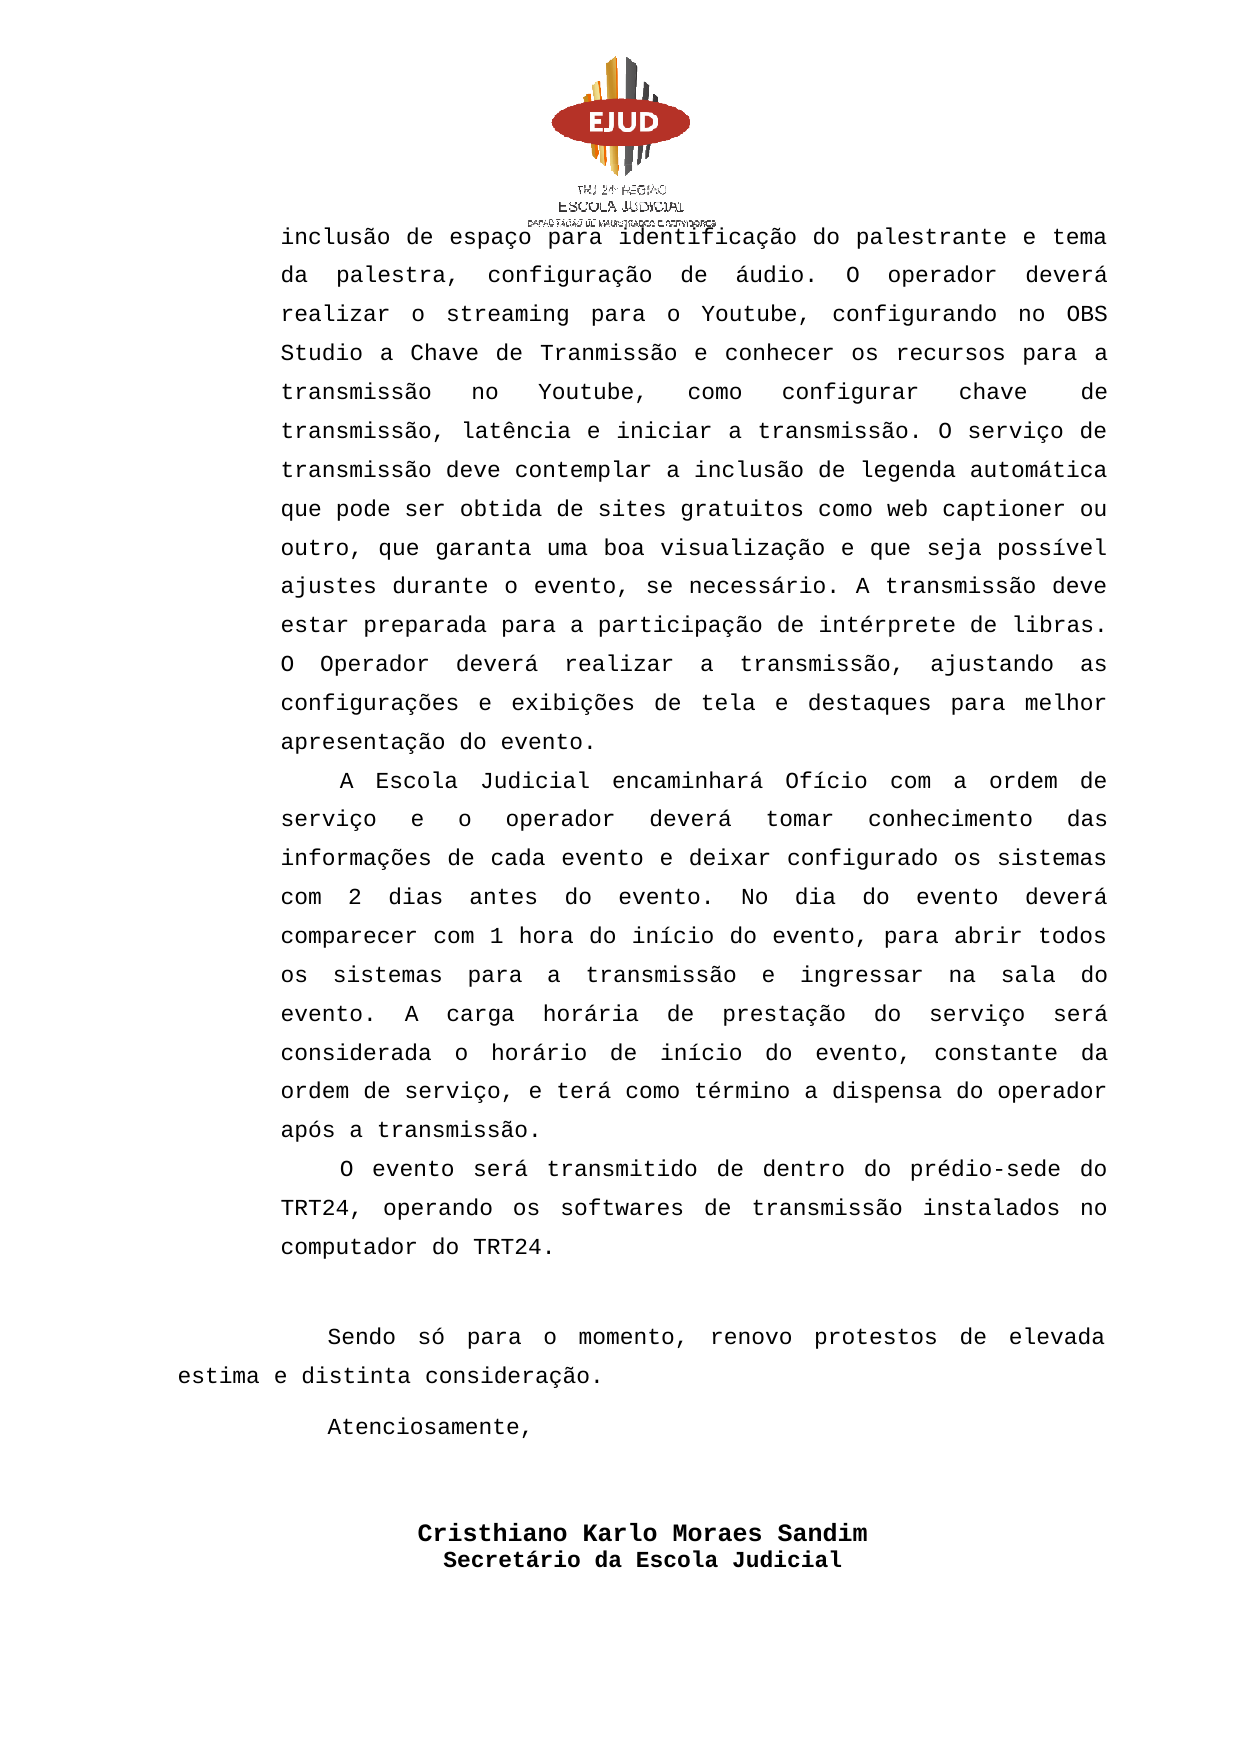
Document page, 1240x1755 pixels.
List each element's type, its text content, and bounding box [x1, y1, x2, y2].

text O evento será transmitido de dentro do prédio-sede do TRT24, operando os softwares de transmissão instalados no computador do TRT24. [280, 1157, 1108, 1261]
subtitle Cristhiano Karlo Moraes Sandim [415, 1519, 869, 1547]
picture [528, 218, 716, 227]
text A Escola Judicial encaminhará Ofício com a ordem de serviço e o operador deverá tomar conhecimento das informações de cada evento e deixar configurado os sistemas com 2 dias antes do evento. No dia do evento deverá comparecer com 1 hora do início do evento, para abrir todos os sistemas para a transmissão e ingressar na sala do evento. A carga horária de prestação do serviço será considerada o horário de início do evento, constante da ordem de serviço, e terá como término a dispensa do operador após a transmissão. [280, 769, 1108, 1144]
picture [551, 56, 690, 176]
picture [559, 184, 684, 212]
subtitle Secretário da Escola Judicial [442, 1547, 843, 1573]
text Sendo só para o momento, renovo protestos de elevada estima e distinta consideração. [177, 1325, 1119, 1390]
text Atenciosamente, [327, 1416, 1119, 1442]
text inclusão de espaço para identificação do palestrante e tema da palestra, configuração de áudio. O operador deverá realizar o streaming para o Youtube, configurando no OBS Studio a Chave de Tranmissão e conhecer os recursos para a transmissão no Youtube, como configurar chave de transmissão, latência e iniciar a transmissão. O serviço de transmissão deve contemplar a inclusão de legenda automática que pode ser obtida de sites gratuitos como web captioner ou outro, que garanta uma boa visualização e que seja possível ajustes durante o evento, se necessário. A transmissão deve estar preparada para a participação de intérprete de libras. O Operador deverá realizar a transmissão, ajustando as configurações e exibições de tela e destaques para melhor apresentação do evento. [280, 225, 1108, 756]
